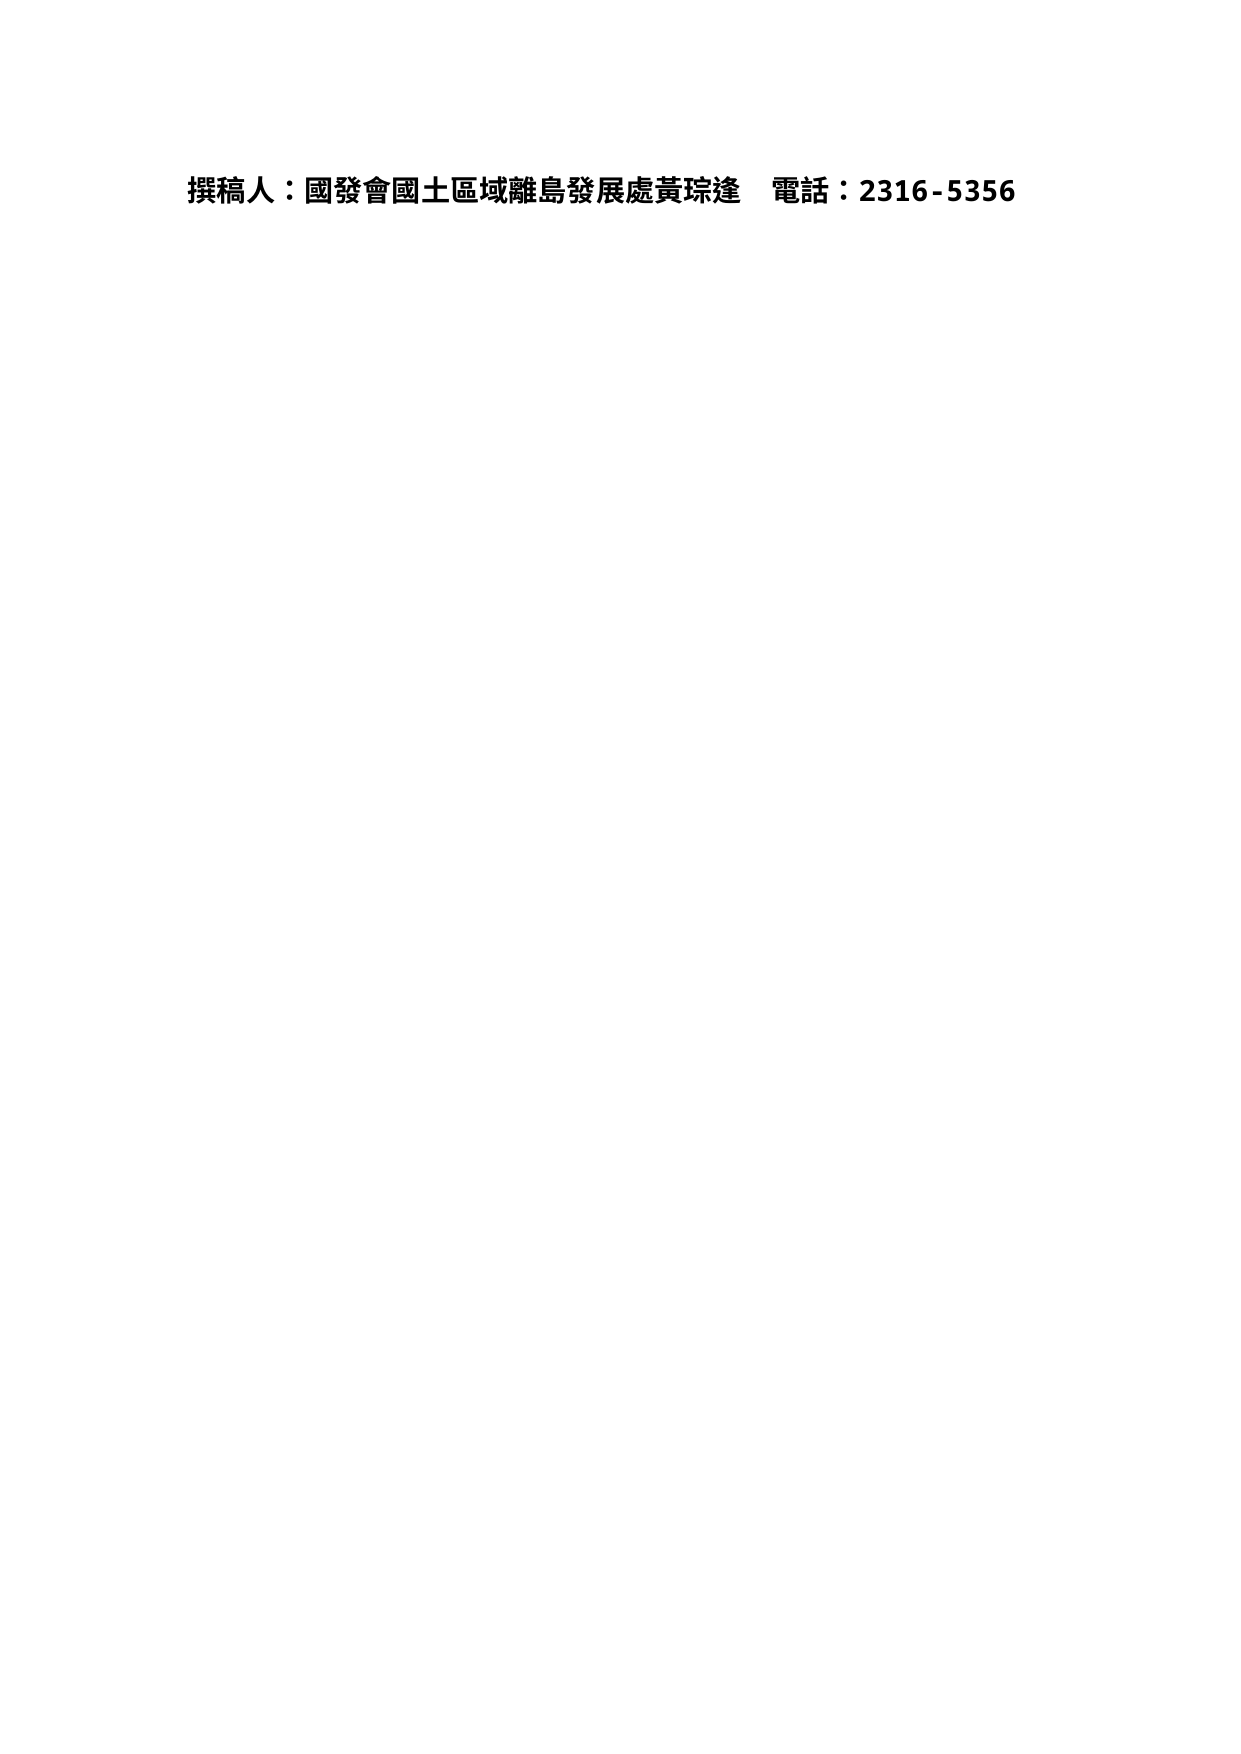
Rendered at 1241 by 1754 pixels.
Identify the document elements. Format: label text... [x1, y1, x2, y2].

text 撰稿人：國發會國土區域離島發展處黃琮逢 電話：2316-5356 [187, 158, 1053, 212]
